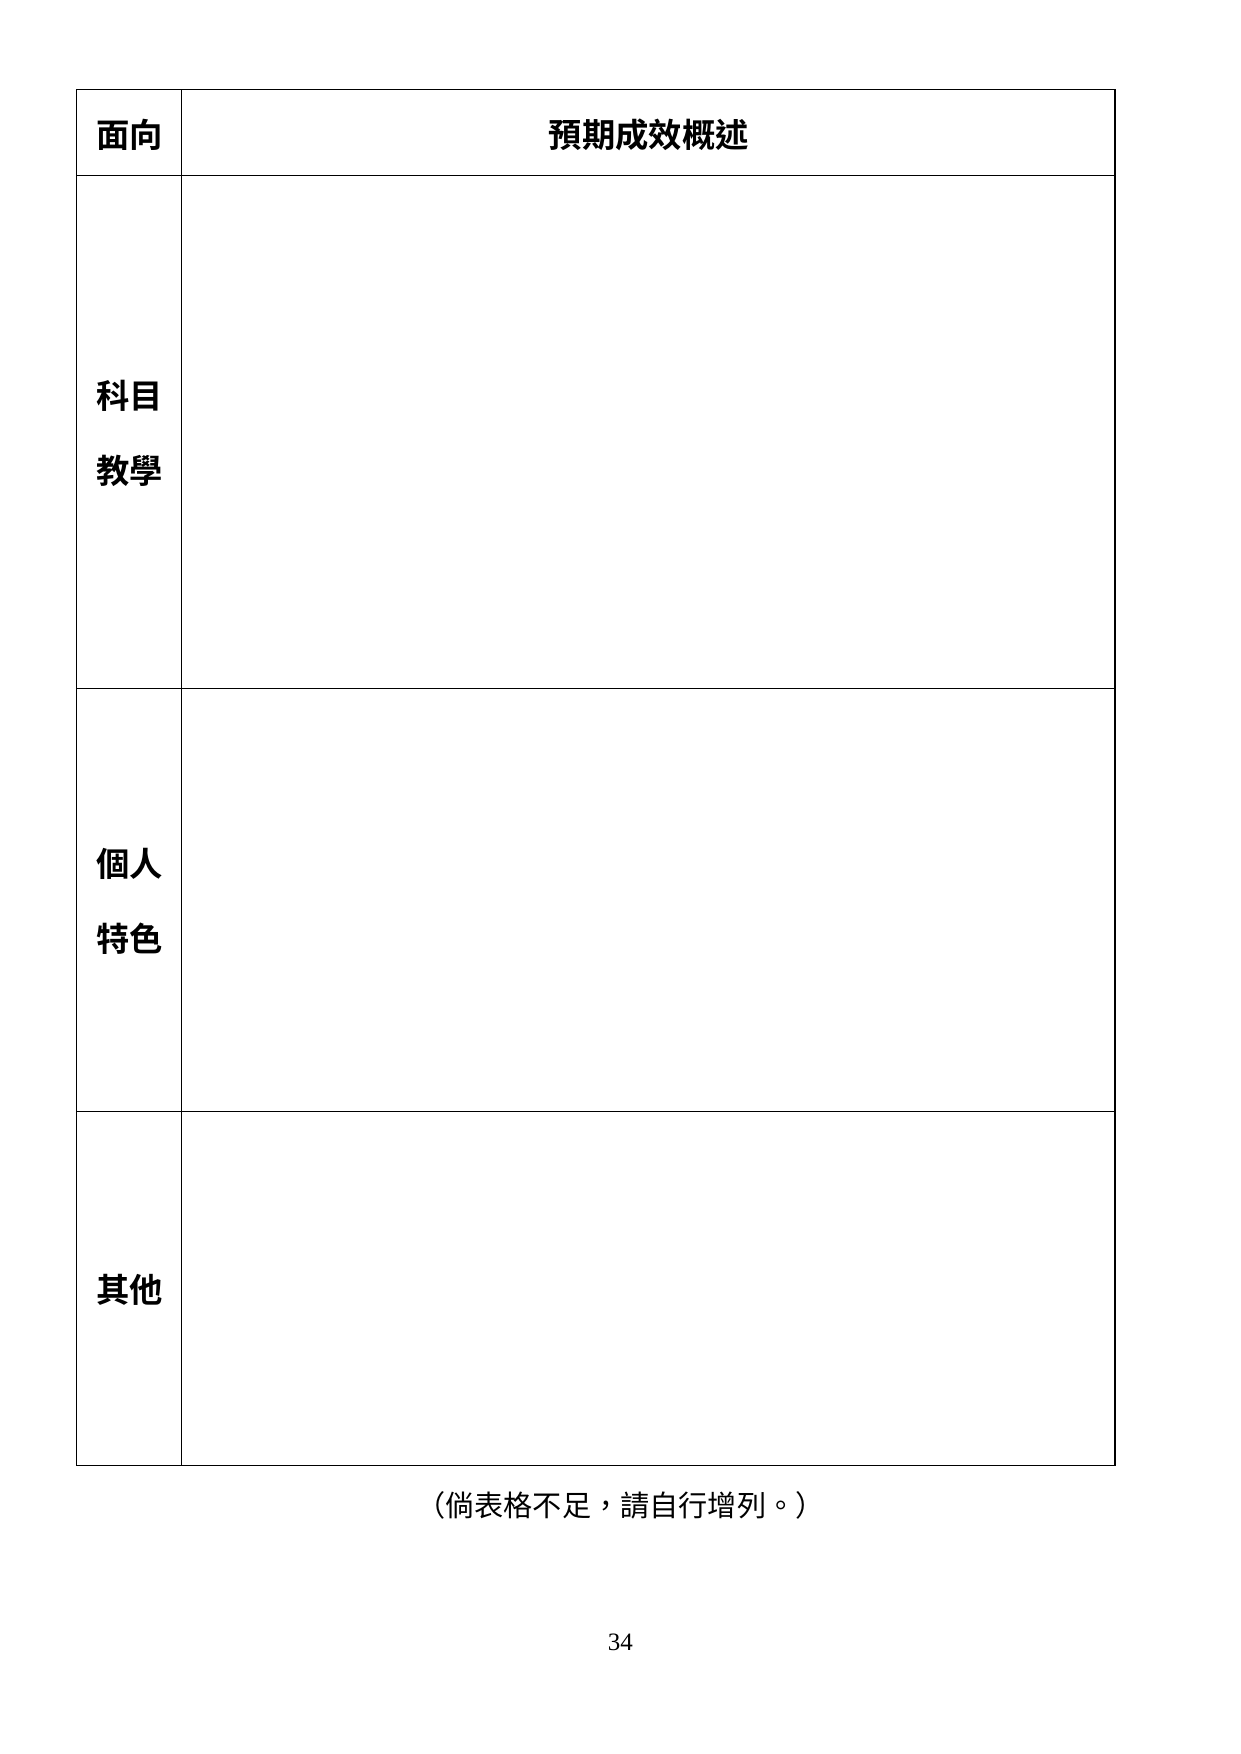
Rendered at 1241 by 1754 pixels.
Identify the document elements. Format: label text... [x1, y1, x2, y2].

table_cell 其他 [77, 1112, 181, 1465]
text （倘表格不足，請自行增列。） [89, 1466, 1152, 1541]
table_cell 個人特色 [77, 689, 181, 1111]
table_header 預期成效概述 [182, 90, 1114, 175]
table_cell 科目教學 [77, 176, 181, 688]
table_header 面向 [77, 90, 181, 175]
table_cell [182, 176, 1114, 688]
table_cell [182, 1112, 1114, 1465]
table_cell [182, 689, 1114, 1111]
